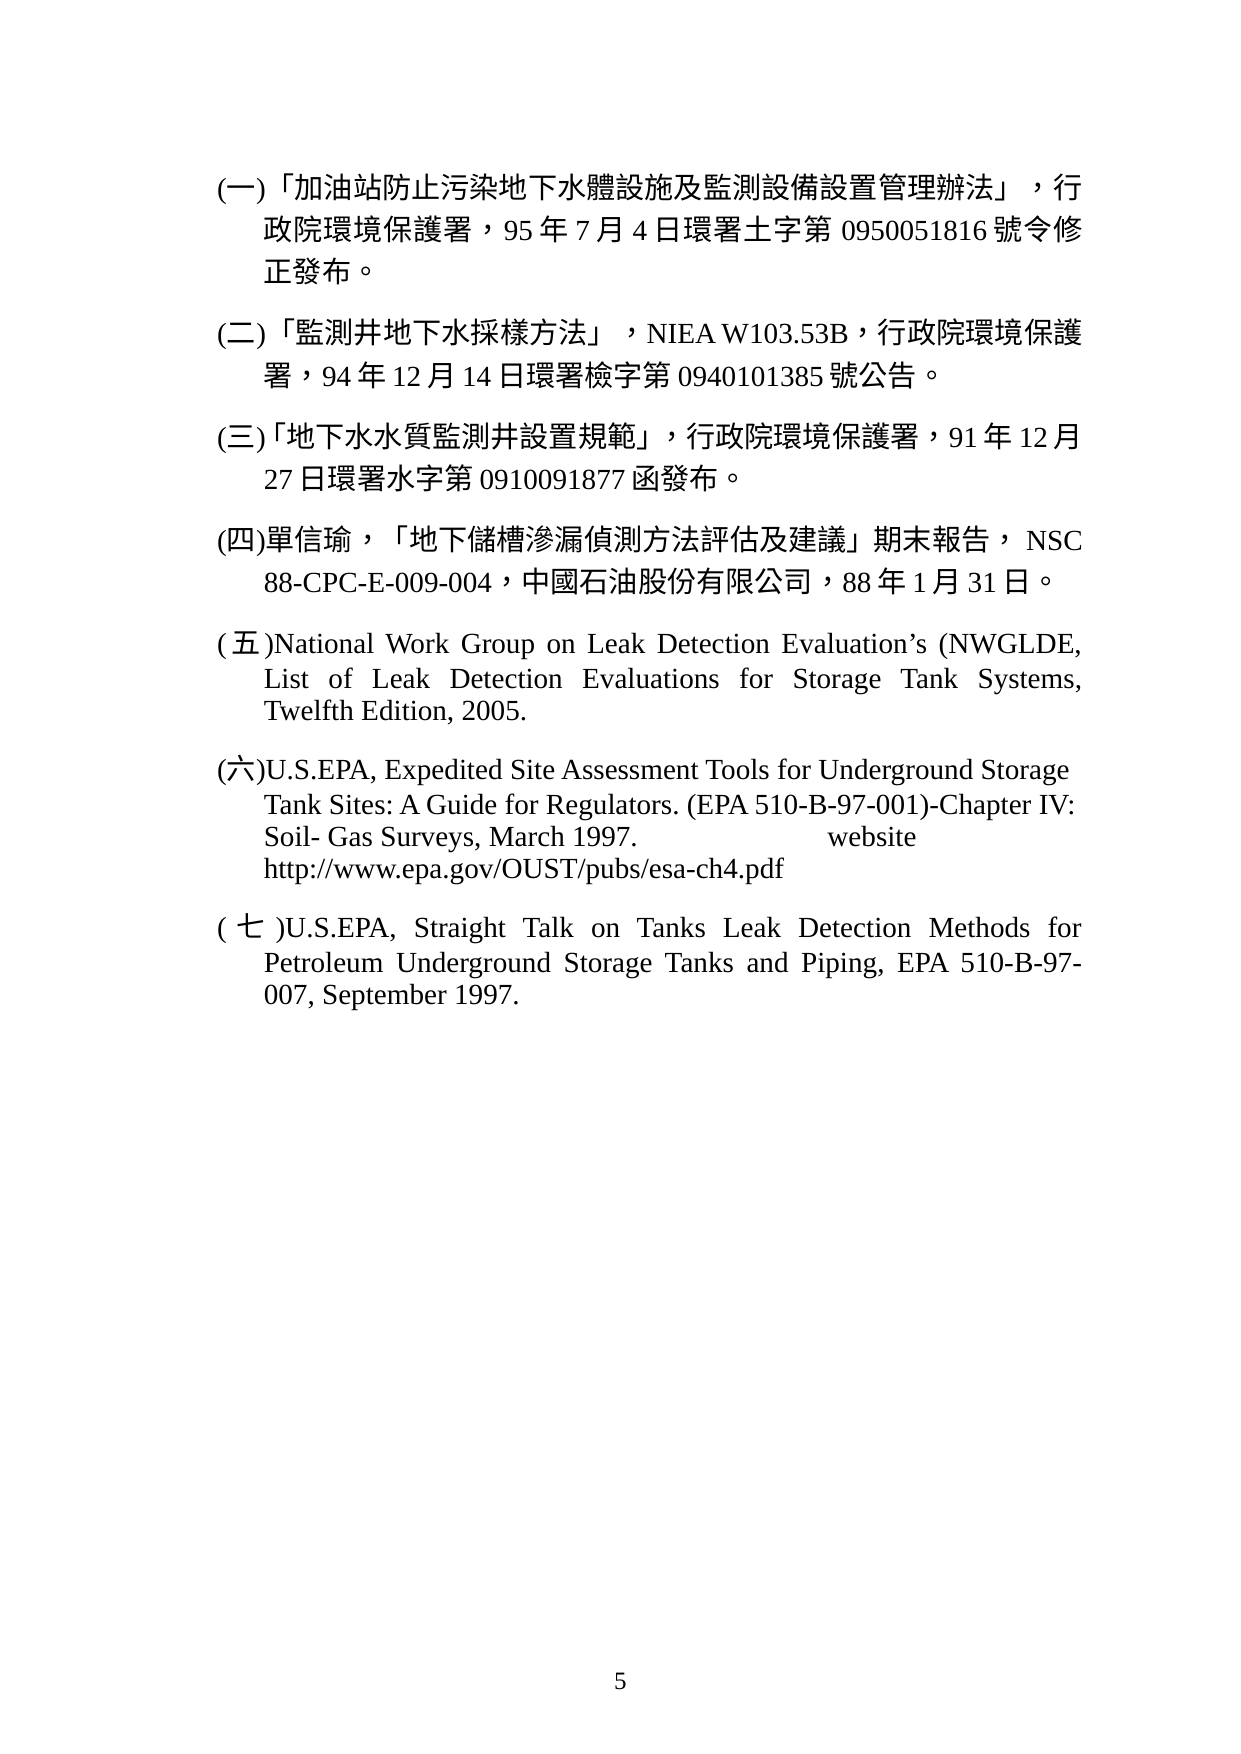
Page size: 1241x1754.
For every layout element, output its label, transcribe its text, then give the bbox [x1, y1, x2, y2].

text (六)U.S.EPA, Expedited Site Assessment Tools for Underground Storage Tank Sites: A Guide for Regulators. (EPA 510-B-97-001)-Chapter IV: Soil- Gas Surveys, March 1997. website http://www.epa.gov/OUST/pubs/esa-ch4.pdf [217, 746, 1083, 885]
text (五)National Work Group on Leak Detection Evaluation’s (NWGLDE, List of Leak Detection Evaluations for Storage Tank Systems, Twelfth Edition, 2005. [217, 620, 1083, 727]
text (四)單信瑜，「地下儲槽滲漏偵測方法評估及建議」期末報告， NSC 88-CPC-E-009-004，中國石油股份有限公司，88年1月31日。 [217, 517, 1083, 601]
text (二)「監測井地下水採樣方法」，NIEA W103.53B，行政院環境保護署，94年12月14日環署檢字第0940101385號公告。 [217, 310, 1083, 395]
text (一)「加油站防止污染地下水體設施及監測設備設置管理辦法」，行政院環境保護署，95年7月4日環署土字第 0950051816號令修正發布。 [217, 164, 1083, 291]
text (七)U.S.EPA, Straight Talk on Tanks Leak Detection Methods for Petroleum Underground Storage Tanks and Piping, EPA 510-B-97-007, September 1997. [217, 904, 1083, 1011]
text (三)「地下水水質監測井設置規範」，行政院環境保護署，91年12月27日環署水字第0910091877函發布。 [217, 413, 1083, 498]
